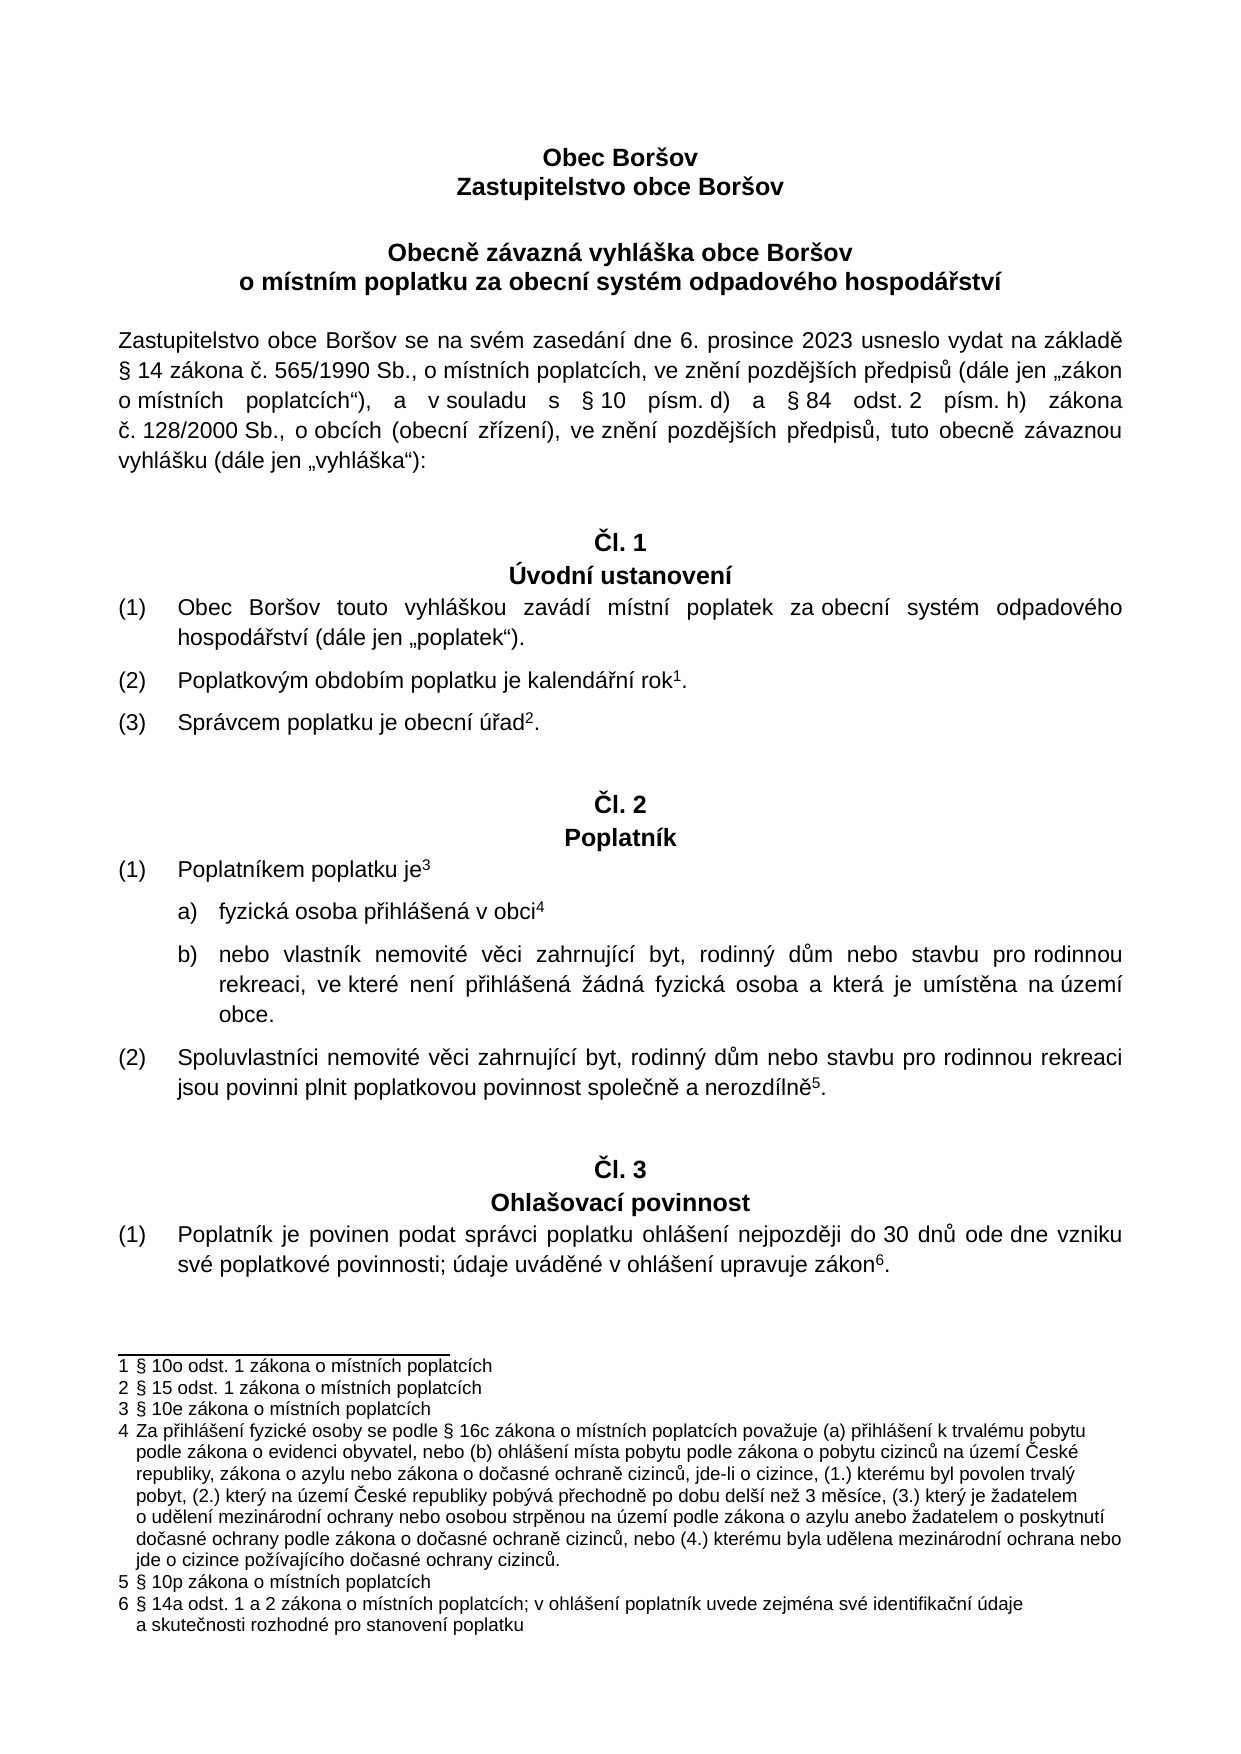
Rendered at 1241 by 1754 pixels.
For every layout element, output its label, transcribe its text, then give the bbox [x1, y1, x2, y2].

list § 10p zákona o místních poplatcích [118, 1571, 1122, 1592]
list Poplatníkem poplatku je [118, 856, 1122, 882]
subtitle Obecně závazná vyhláška obce Boršov o místním poplatku za obecní systém odpadového hospodářství [118, 238, 1122, 295]
list Za přihlášení fyzické osoby se podle § 16c zákona o místních poplatcích považuje (a) přihlášení k trvalému pobytu podle zákona o evidenci obyvatel, nebo (b) ohlášení místa pobytu podle zákona o pobytu cizinců na území České republiky, zákona o azylu nebo zákona o dočasné ochraně cizinců, jde-li o cizince, (1.) kterému byl povolen trvalý pobyt, (2.) který na území České republiky pobývá přechodně po dobu delší než 3 měsíce, (3.) který je žadatelem o udělení mezinárodní ochrany nebo osobou strpěnou na území podle zákona o azylu anebo žadatelem o poskytnutí dočasné ochrany podle zákona o dočasné ochraně cizinců, nebo (4.) kterému byla udělena mezinárodní ochrana nebo jde o cizince požívajícího dočasné ochrany cizinců. [118, 1420, 1122, 1571]
list nebo vlastník nemovité věci zahrnující byt, rodinný dům nebo stavbu pro rodinnou rekreaci, ve které není přihlášená žádná fyzická osoba a která je umístěna na území obce. [177, 941, 1122, 1028]
list Obec Boršov touto vyhláškou zavádí místní poplatek za obecní systém odpadového hospodářství (dále jen „poplatek“). [118, 594, 1122, 650]
list § 10o odst. 1 zákona o místních poplatcích [118, 1355, 1122, 1377]
list § 10e zákona o místních poplatcích [118, 1398, 1122, 1420]
list Správcem poplatku je obecní úřad. [118, 709, 1122, 736]
list Spoluvlastníci nemovité věci zahrnující byt, rodinný dům nebo stavbu pro rodinnou rekreaci jsou povinni plnit poplatkovou povinnost společně a nerozdílně. [118, 1044, 1122, 1101]
list Poplatník je povinen podat správci poplatku ohlášení nejpozději do 30 dnů ode dne vzniku své poplatkové povinnosti; údaje uváděné v ohlášení upravuje zákon. [118, 1221, 1122, 1277]
list § 15 odst. 1 zákona o místních poplatcích [118, 1377, 1122, 1398]
list Poplatkovým obdobím poplatku je kalendářní rok. [118, 667, 1122, 693]
subtitle Čl. 1 Úvodní ustanovení [118, 528, 1122, 589]
text Zastupitelstvo obce Boršov se na svém zasedání dne 6. prosince 2023 usneslo vydat na základě § 14 zákona č. 565/1990 Sb., o místních poplatcích, ve znění pozdějších předpisů (dále jen „zákon o místních poplatcích“), a v souladu s § 10 písm. d) a § 84 odst. 2 písm. h) zákona č. 128/2000 Sb., o obcích (obecní zřízení), ve znění pozdějších předpisů, tuto obecně závaznou vyhlášku (dále jen „vyhláška“): [118, 327, 1122, 474]
subtitle Čl. 2 Poplatník [118, 789, 1122, 851]
list § 14a odst. 1 a 2 zákona o místních poplatcích; v ohlášení poplatník uvede zejména své identifikační údaje a skutečnosti rozhodné pro stanovení poplatku [118, 1592, 1122, 1635]
subtitle Čl. 3 Ohlašovací povinnost [118, 1154, 1122, 1216]
list fyzická osoba přihlášená v obci [177, 898, 1122, 925]
text Obec Boršov Zastupitelstvo obce Boršov [118, 143, 1122, 201]
